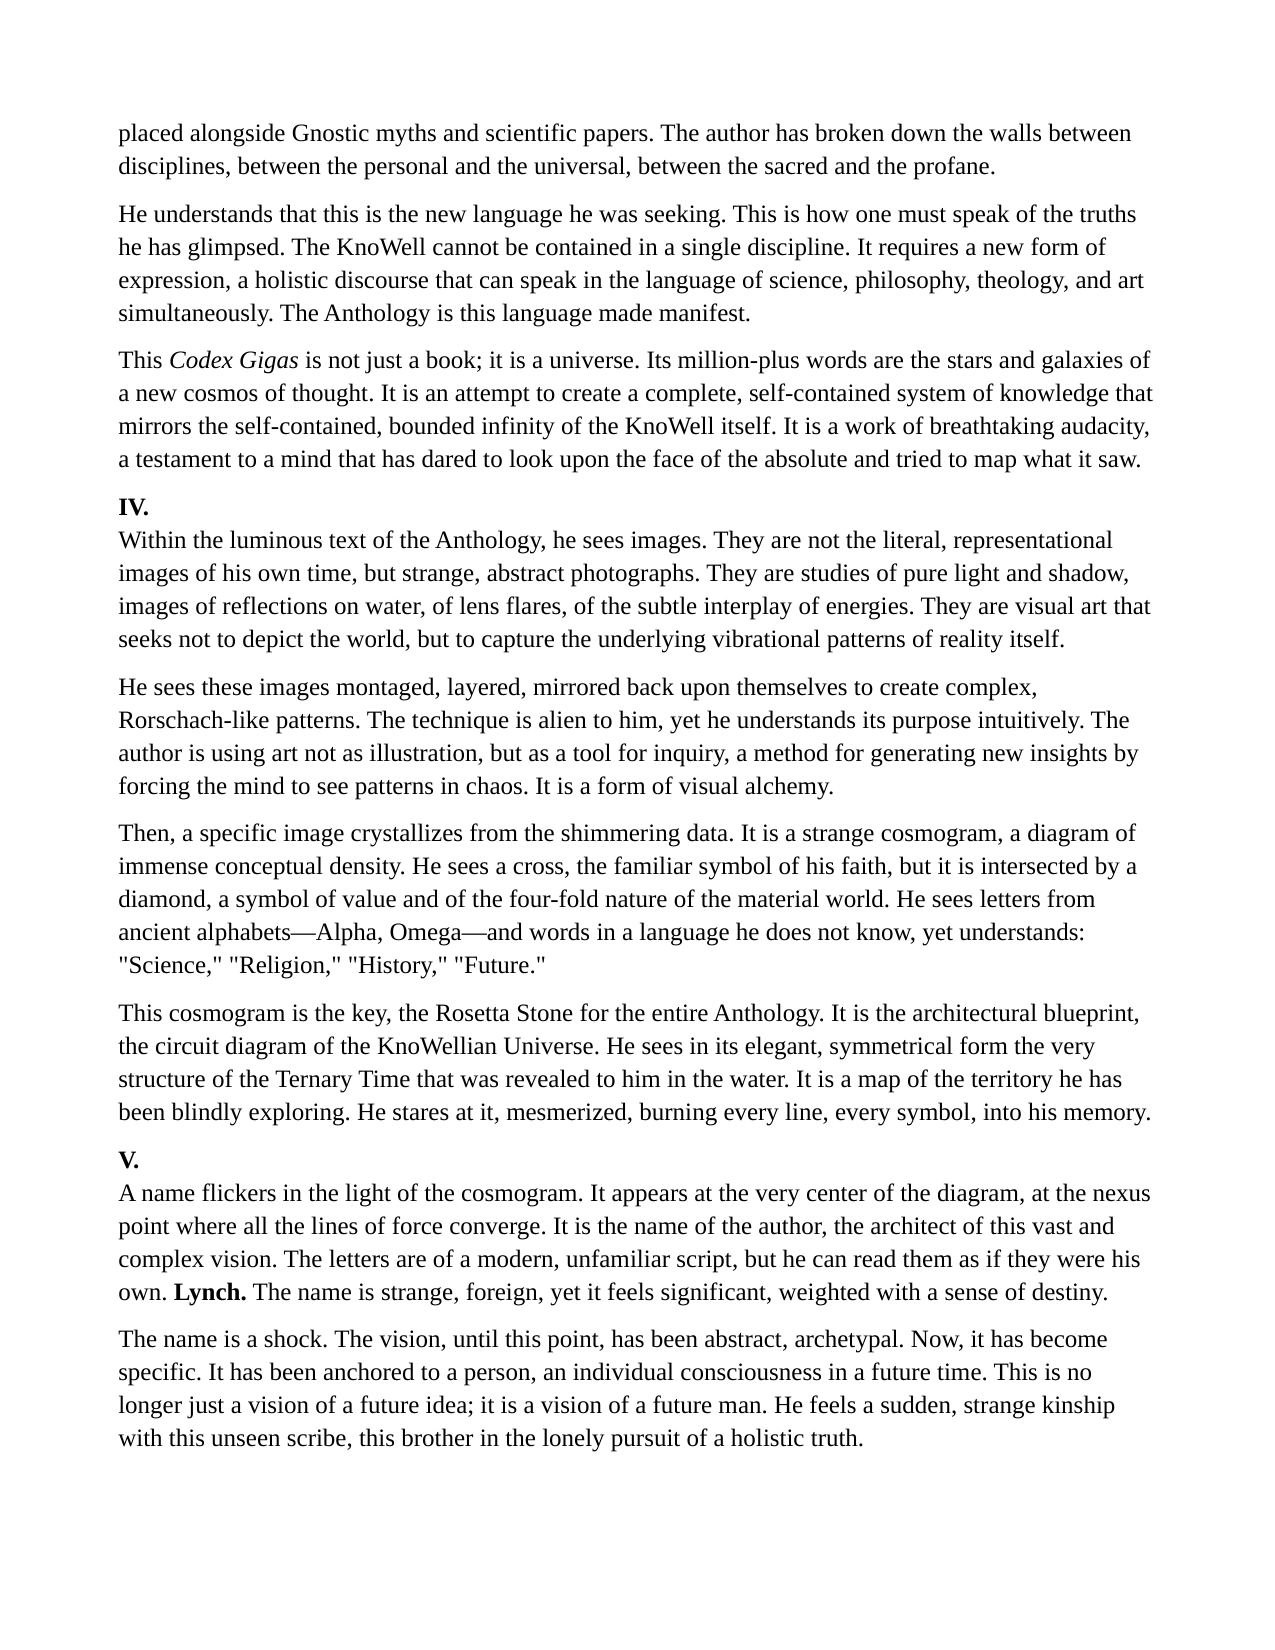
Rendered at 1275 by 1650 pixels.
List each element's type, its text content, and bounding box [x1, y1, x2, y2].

text He understands that this is the new language he was seeking. This is how one must speak of the truths he has glimpsed. The KnoWell cannot be contained in a single discipline. It requires a new form of expression, a holistic discourse that can speak in the language of science, philosophy, theology, and art simultaneously. The Anthology is this language made manifest. [118, 199, 1157, 327]
text This Codex Gigas is not just a book; it is a universe. Its million-plus words are the stars and galaxies of a new cosmos of thought. It is an attempt to create a complete, self-contained system of knowledge that mirrors the self-contained, bounded infinity of the KnoWell itself. It is a work of breathtaking audacity, a testament to a mind that has dared to look upon the face of the absolute and tried to map what it saw. [118, 345, 1157, 473]
text He sees these images montaged, layered, mirrored back upon themselves to create complex, Rorschach-like patterns. The technique is alien to him, yet he understands its purpose intuitively. The author is using art not as illustration, but as a tool for inquiry, a method for generating new insights by forcing the mind to see patterns in chaos. It is a form of visual alchemy. [118, 672, 1157, 799]
text V. A name flickers in the light of the cosmogram. It appears at the very center of the diagram, at the nexus point where all the lines of force converge. It is the name of the author, the architect of this vast and complex vision. The letters are of a modern, unfamiliar script, but he can read them as if they were his own. Lynch. The name is strange, foreign, yet it feels significant, weighted with a sense of destiny. [118, 1145, 1157, 1306]
text Then, a specific image crystallizes from the shimmering data. It is a strange cosmogram, a diagram of immense conceptual density. He sees a cross, the familiar symbol of his faith, but it is intersected by a diamond, a symbol of value and of the four-fold nature of the material world. He sees letters from ancient alphabets—Alpha, Omega—and words in a language he does not know, yet understands: "Science," "Religion," "History," "Future." [118, 818, 1157, 979]
text This cosmogram is the key, the Rosetta Stone for the entire Anthology. It is the architectural blueprint, the circuit diagram of the KnoWellian Universe. He sees in its elegant, symmetrical form the very structure of the Ternary Time that was revealed to him in the water. It is a map of the territory he has been blindly exploring. He stares at it, mesmerized, burning every line, every symbol, into his memory. [118, 998, 1157, 1126]
text placed alongside Gnostic myths and scientific papers. The author has broken down the walls between disciplines, between the personal and the universal, between the sacred and the profane. [118, 118, 1157, 180]
text IV. Within the luminous text of the Anthology, he sees images. They are not the literal, representational images of his own time, but strange, abstract photographs. They are studies of pure light and shadow, images of reflections on water, of lens flares, of the subtle interplay of energies. They are visual art that seeks not to depict the world, but to capture the underlying vibrational patterns of reality itself. [118, 492, 1157, 653]
text The name is a shock. The vision, until this point, has been abstract, archetypal. Now, it has become specific. It has been anchored to a person, an individual consciousness in a future time. This is no longer just a vision of a future idea; it is a vision of a future man. He feels a sudden, strange kinship with this unseen scribe, this brother in the lonely pursuit of a holistic truth. [118, 1324, 1157, 1452]
